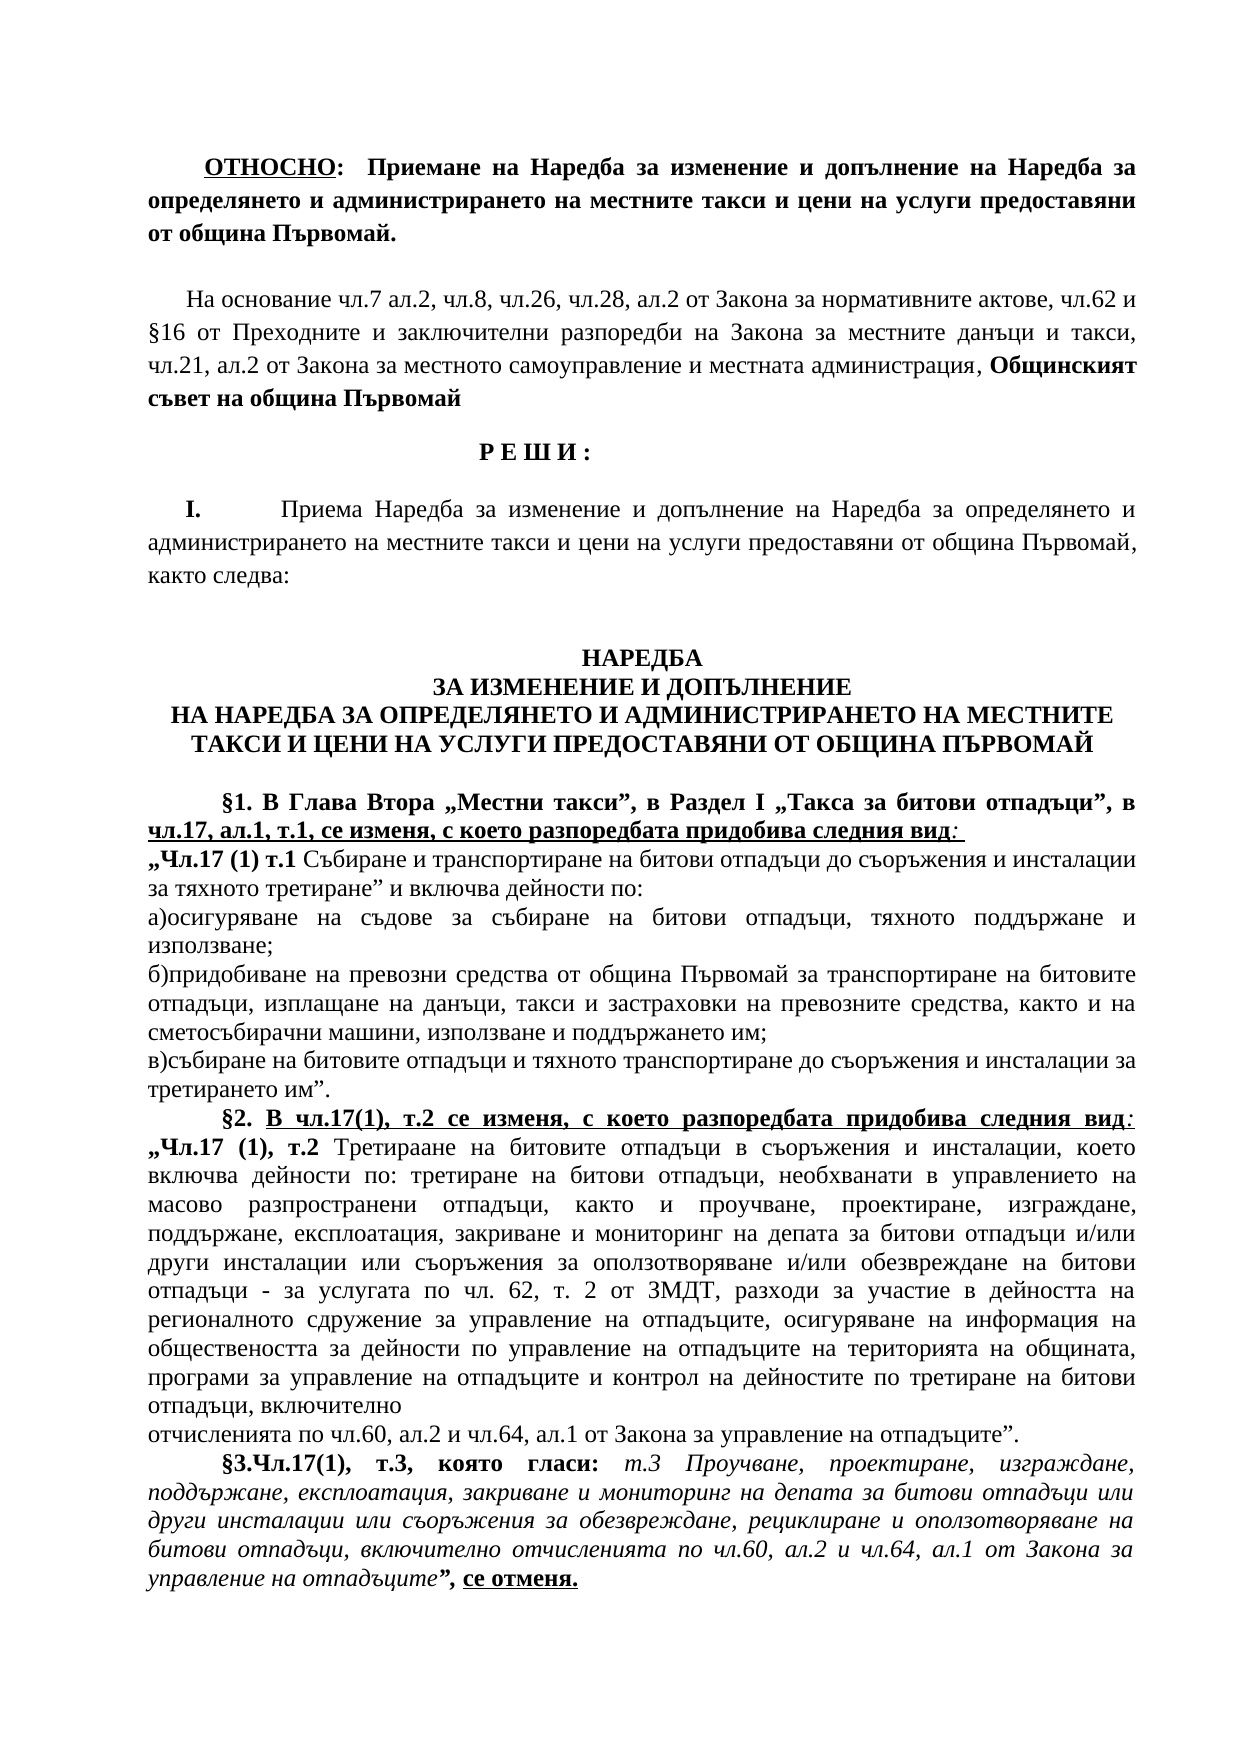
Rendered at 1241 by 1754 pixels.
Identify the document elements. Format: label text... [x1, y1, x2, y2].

text в)събиране на битовите отпадъци и тяхното транспортиране до съоръжения и инсталации за третирането им”. [148, 1045, 1137, 1103]
text б)придобиване на превозни средства от община Първомай за транспортиране на битовите отпадъци, изплащане на данъци, такси и застраховки на превозните средства, както и на сметосъбирачни машини, използване и поддържането им; [148, 959, 1137, 1045]
text ЗА ИЗМЕНЕНИЕ И ДОПЪЛНЕНИЕ [148, 672, 1137, 700]
text §3.Чл.17(1), т.3, която гласи: т.3 Проучване, проектиране, изграждане, поддържане, експлоатация, закриване и мониторинг на депата за битови отпадъци или други инсталации или съоръжения за обезвреждане, рециклиране и оползотворяване на битови отпадъци, включително отчисленията по чл.60, ал.2 и чл.64, ал.1 от Закона за управление на отпадъците”, се отменя. [148, 1448, 1137, 1592]
text На основание чл.7 ал.2, чл.8, чл.26, чл.28, ал.2 от Закона за нормативните актове, чл.62 и §16 от Преходните и заключителни разпоредби на Закона за местните данъци и такси, чл.21, ал.2 от Закона за местното самоуправление и местната администрация, Общинският съвет на община Първомай [148, 284, 1137, 412]
text отчисленията по чл.60, ал.2 и чл.64, ал.1 от Закона за управление на отпадъците”. [148, 1419, 1137, 1448]
text §1. В Глава Втора „Местни такси”, в Раздел І „Такса за битови отпадъци”, в чл.17, ал.1, т.1, се изменя, с което разпоредбата придобива следния вид: [148, 787, 1137, 844]
text ОТНОСНО: Приемане на Наредба за изменение и допълнение на Наредба за определянето и администрирането на местните такси и цени на услуги предоставяни от община Първомай. [148, 152, 1137, 246]
text §2. В чл.17(1), т.2 се изменя, с което разпоредбата придобива следния вид: „Чл.17 (1), т.2 Третираане на битовите отпадъци в съоръжения и инсталации, което включва дейности по: третиране на битови отпадъци, необхванати в управлението на масово разпространени отпадъци, както и проучване, проектиране, изграждане, поддържане, експлоатация, закриване и мониторинг на депата за битови отпадъци и/или други инсталации или съоръжения за оползотворяване и/или обезвреждане на битови отпадъци - за услугата по чл. 62, т. 2 от ЗМДТ, разходи за участие в дейността на регионалното сдружение за управление на отпадъците, осигуряване на информация на обществеността за дейности по управление на отпадъците на територията на общината, програми за управление на отпадъците и контрол на дейностите по третиране на битови отпадъци, включително [148, 1103, 1137, 1419]
text „Чл.17 (1) т.1 Събиране и транспортиране на битови отпадъци до съоръжения и инсталации за тяхното третиране” и включва дейности по: [148, 844, 1137, 902]
list Приема Наредба за изменение и допълнение на Наредба за определянето и администрирането на местните такси и цени на услуги предоставяни от община Първомай, както следва: [148, 494, 1137, 589]
text НА НАРЕДБА ЗА ОПРЕДЕЛЯНЕТО И АДМИНИСТРИРАНЕТО НА МЕСТНИТЕ ТАКСИ И ЦЕНИ НА УСЛУГИ ПРЕДОСТАВЯНИ ОТ ОБЩИНА ПЪРВОМАЙ [148, 700, 1137, 758]
text НАРЕДБА [148, 643, 1137, 672]
text а)осигуряване на съдове за събиране на битови отпадъци, тяхното поддържане и използване; [148, 902, 1137, 959]
text Р Е Ш И : [148, 437, 1137, 465]
